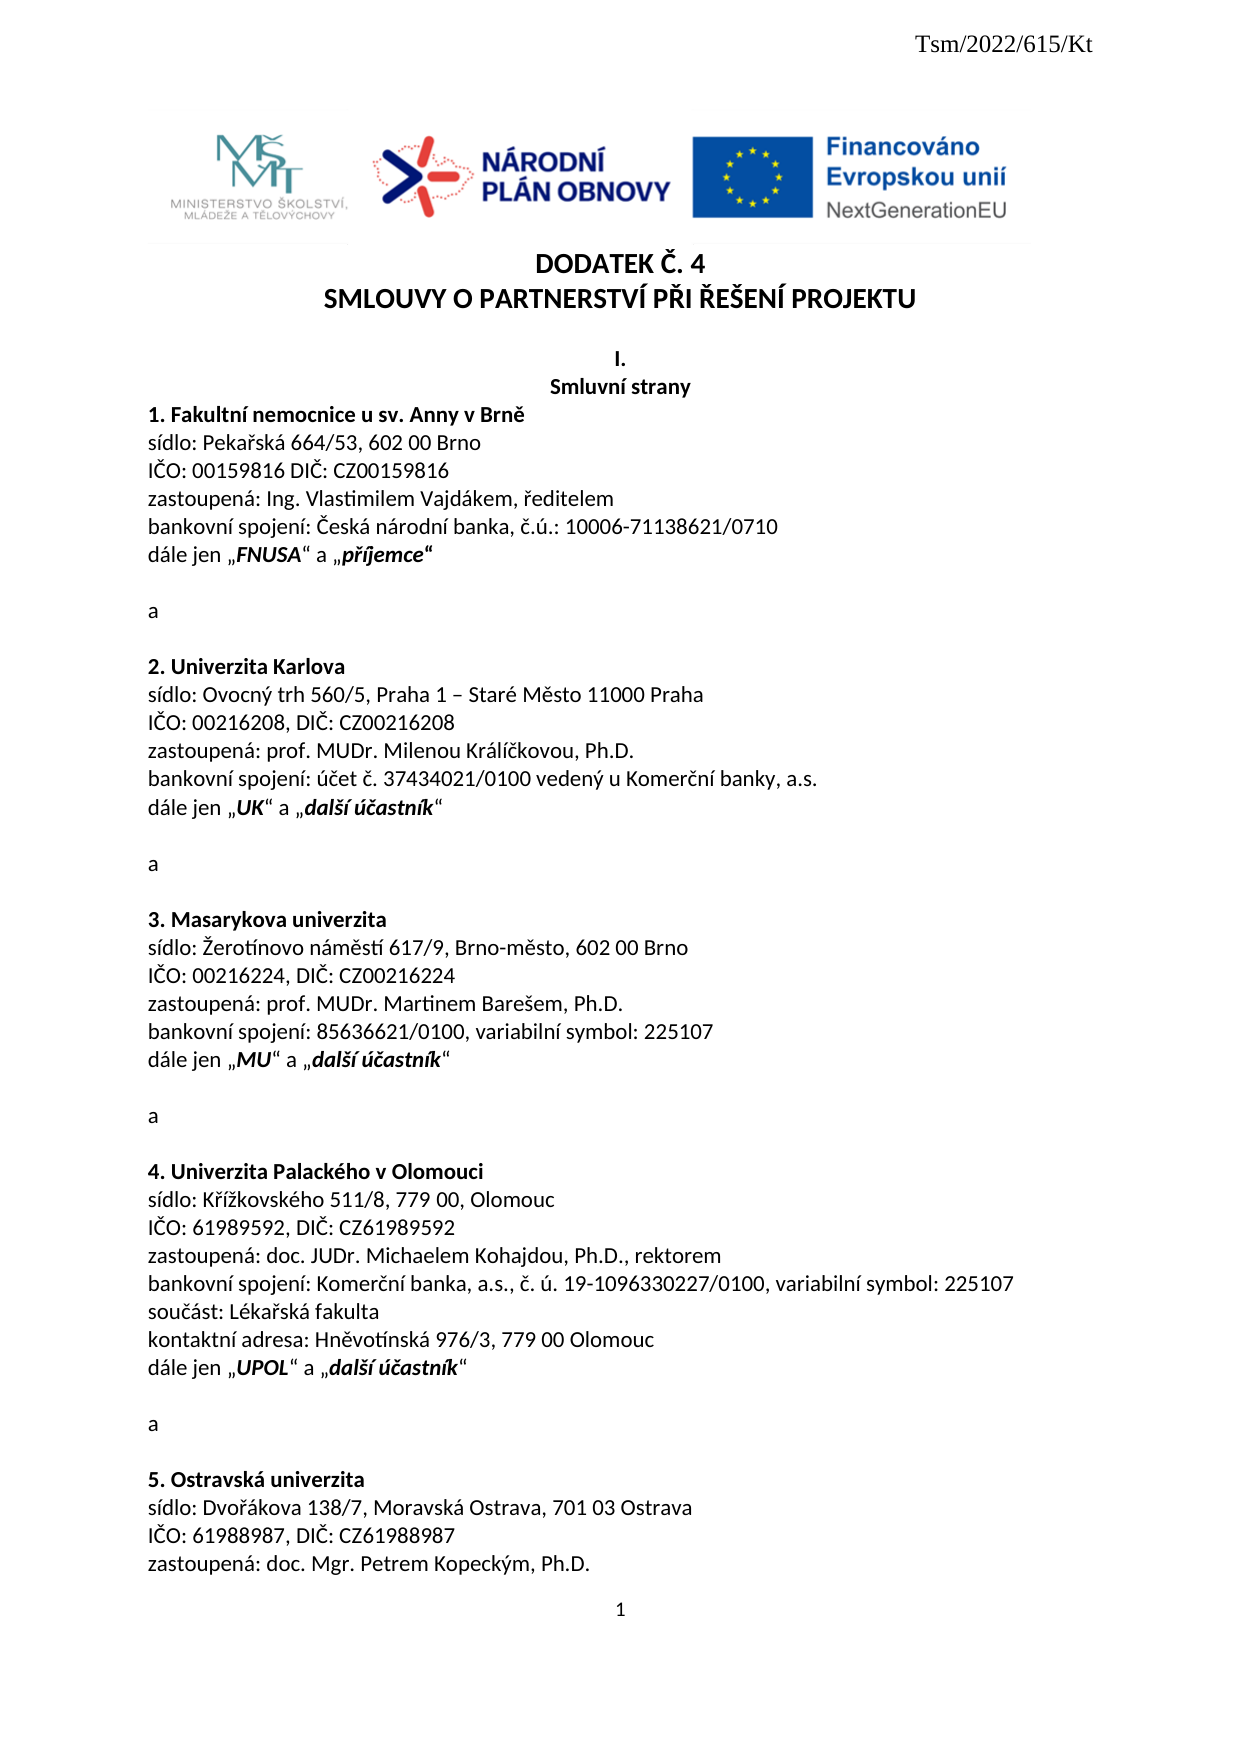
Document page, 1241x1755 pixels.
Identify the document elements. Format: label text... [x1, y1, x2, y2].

text bankovní spojení: účet č. 37434021/0100 vedený u Komerční banky, a.s. [148, 764, 1093, 793]
text sídlo: Žerotínovo náměstí 617/9, Brno-město, 602 00 Brno [148, 933, 1093, 961]
text sídlo: Křížkovského 511/8, 779 00, Olomouc [148, 1185, 1093, 1213]
text IČO: 61988987, DIČ: CZ61988987 [148, 1521, 1093, 1549]
text dále jen „MU“ a „další účastník“ [148, 1045, 1093, 1073]
text a [148, 849, 1093, 877]
text zastoupená: doc. JUDr. Michaelem Kohajdou, Ph.D., rektorem [148, 1241, 1093, 1269]
text IČO: 00159816 DIČ: CZ00159816 [148, 456, 1093, 484]
text Smluvní strany [148, 372, 1093, 400]
subtitle Smlouvy o partnerství přI řešení projektu [148, 281, 1093, 316]
text 4. Univerzita Palackého v Olomouci [148, 1157, 1093, 1185]
text 2. Univerzita Karlova [148, 652, 1093, 681]
text a [148, 1101, 1093, 1129]
text bankovní spojení: Komerční banka, a.s., č. ú. 19-1096330227/0100, variabilní symbol: 225107 [148, 1269, 1093, 1297]
text bankovní spojení: Česká národní banka, č.ú.: 10006-71138621/0710 [148, 512, 1093, 540]
text 1. Fakultní nemocnice u sv. Anny v Brně [148, 400, 1093, 428]
text IČO: 61989592, DIČ: CZ61989592 [148, 1213, 1093, 1241]
text kontaktní adresa: Hněvotínská 976/3, 779 00 Olomouc [148, 1325, 1093, 1353]
text dále jen „FNUSA“ a „příjemce“ [148, 540, 1093, 568]
subtitle Dodatek č. 4 [148, 245, 1093, 281]
text zastoupená: Ing. Vlastimilem Vajdákem, ředitelem [148, 484, 1093, 512]
text IČO: 00216224, DIČ: CZ00216224 [148, 961, 1093, 989]
text součást: Lékařská fakulta [148, 1297, 1093, 1325]
text sídlo: Ovocný trh 560/5, Praha 1 – Staré Město 11000 Praha [148, 681, 1093, 708]
text a [148, 1409, 1093, 1437]
text 3. Masarykova univerzita [148, 905, 1093, 933]
text dále jen „UPOL“ a „další účastník“ [148, 1353, 1093, 1381]
text IČO: 00216208, DIČ: CZ00216208 [148, 708, 1093, 737]
text dále jen „UK“ a „další účastník“ [148, 793, 1093, 821]
text sídlo: Dvořákova 138/7, Moravská Ostrava, 701 03 Ostrava [148, 1493, 1093, 1521]
text a [148, 596, 1093, 624]
text sídlo: Pekařská 664/53, 602 00 Brno [148, 428, 1093, 456]
text I. [148, 344, 1093, 372]
text zastoupená: doc. Mgr. Petrem Kopeckým, Ph.D. [148, 1549, 1093, 1577]
text zastoupená: prof. MUDr. Martinem Barešem, Ph.D. [148, 989, 1093, 1017]
text bankovní spojení: 85636621/0100, variabilní symbol: 225107 [148, 1017, 1093, 1045]
text 5. Ostravská univerzita [148, 1465, 1093, 1493]
text zastoupená: prof. MUDr. Milenou Králíčkovou, Ph.D. [148, 737, 1093, 764]
